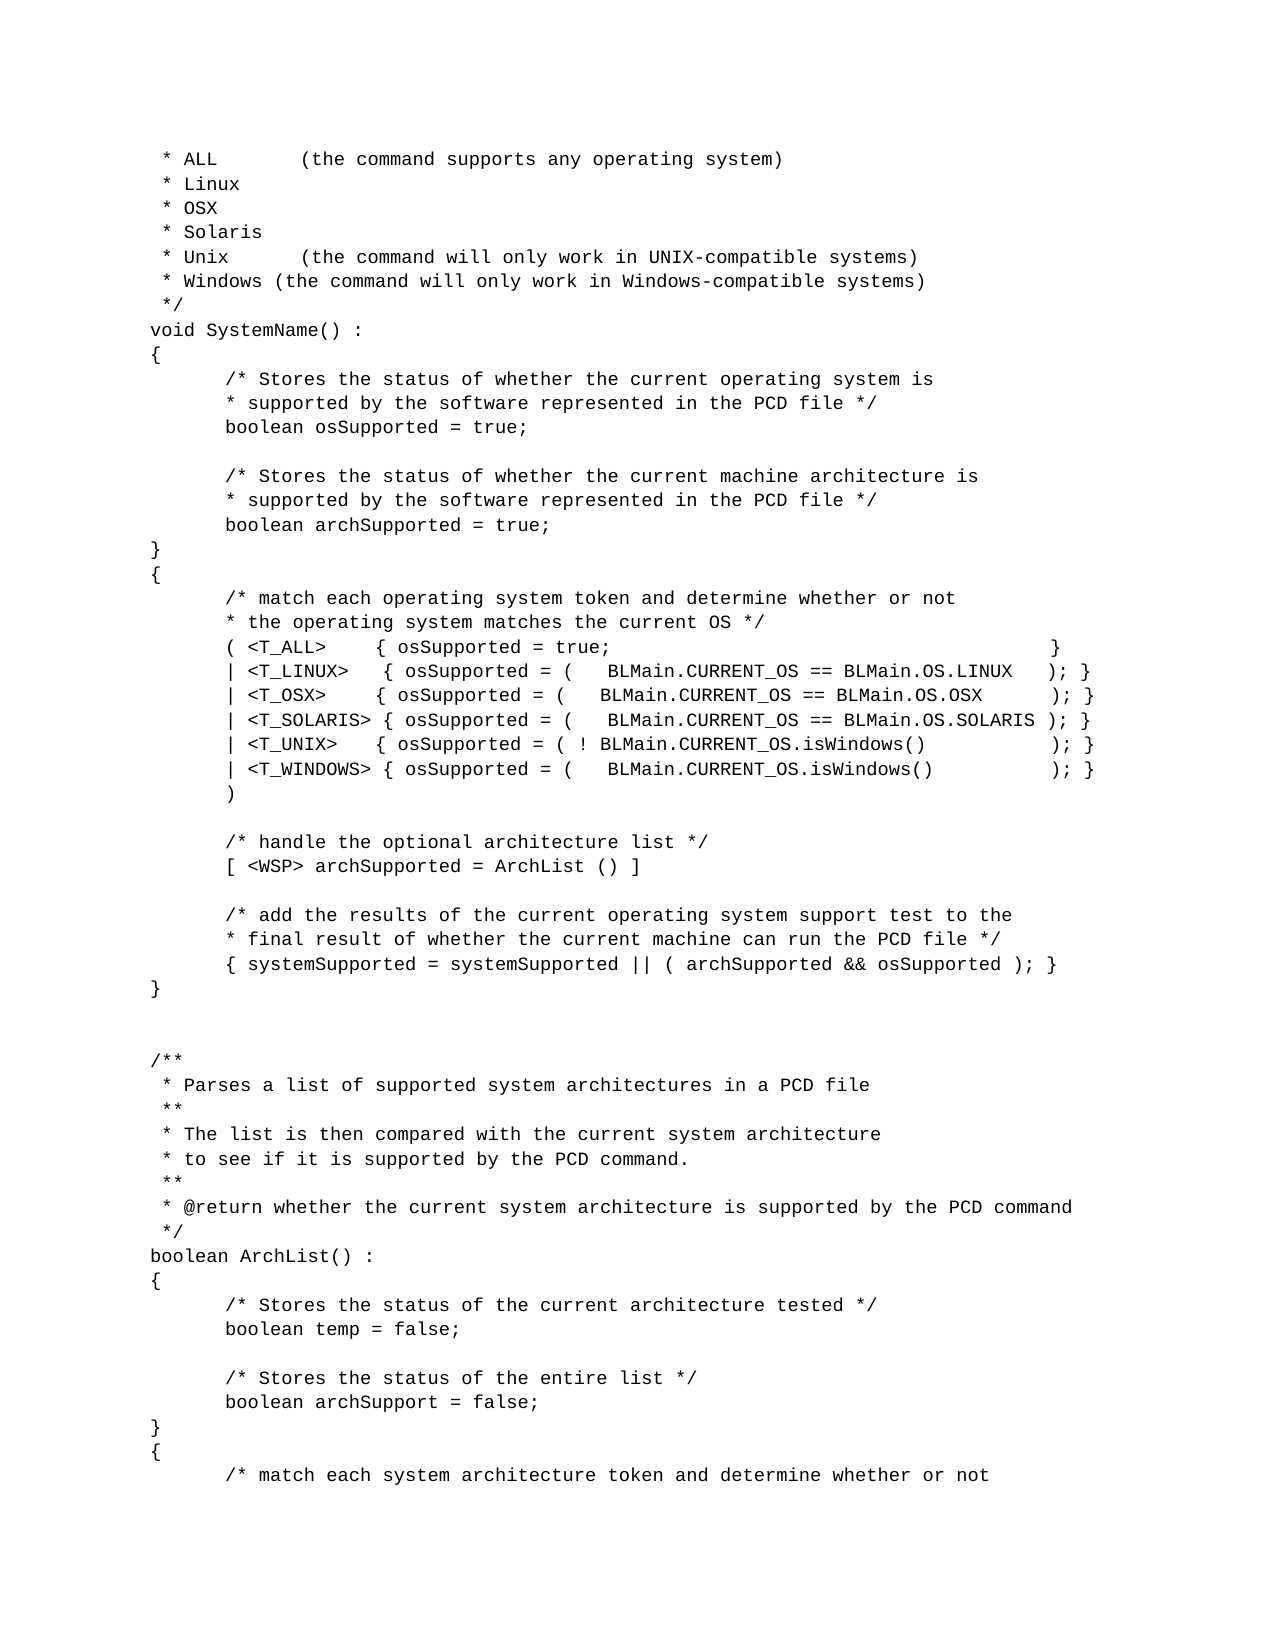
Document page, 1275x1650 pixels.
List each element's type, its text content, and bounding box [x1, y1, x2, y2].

text { [150, 564, 1125, 586]
text | <T_WINDOWS> { osSupported = ( BLMain.CURRENT_OS.isWindows() ); } [150, 759, 1125, 781]
text * Linux [150, 174, 1125, 196]
text /** [150, 1052, 1125, 1073]
text * final result of whether the current machine can run the PCD file */ [150, 930, 1125, 951]
text } [150, 1417, 1125, 1439]
text | <T_OSX> { osSupported = ( BLMain.CURRENT_OS == BLMain.OS.OSX ); } [150, 686, 1125, 707]
text /* Stores the status of whether the current machine architecture is [150, 467, 1125, 488]
text * Solaris [150, 223, 1125, 244]
text * The list is then compared with the current system architecture [150, 1125, 1125, 1146]
text ** [150, 1174, 1125, 1195]
text * @return whether the current system architecture is supported by the PCD command [150, 1198, 1125, 1219]
text * supported by the software represented in the PCD file */ [150, 491, 1125, 512]
text /* Stores the status of the current architecture tested */ [150, 1296, 1125, 1317]
text } [150, 540, 1125, 561]
text } [150, 979, 1125, 1000]
text { [150, 1442, 1125, 1463]
text ) [150, 784, 1125, 805]
text * Parses a list of supported system architectures in a PCD file [150, 1076, 1125, 1097]
text /* handle the optional architecture list */ [150, 832, 1125, 854]
text * OSX [150, 199, 1125, 220]
text | <T_SOLARIS> { osSupported = ( BLMain.CURRENT_OS == BLMain.OS.SOLARIS ); } [150, 711, 1125, 732]
text */ [150, 296, 1125, 317]
text { systemSupported = systemSupported || ( archSupported && osSupported ); } [150, 954, 1125, 976]
text [ <WSP> archSupported = ArchList () ] [150, 857, 1125, 878]
text boolean archSupport = false; [150, 1393, 1125, 1414]
text ( <T_ALL> { osSupported = true; } [150, 637, 1125, 659]
text /* Stores the status of whether the current operating system is [150, 369, 1125, 391]
text * to see if it is supported by the PCD command. [150, 1149, 1125, 1171]
text | <T_UNIX> { osSupported = ( ! BLMain.CURRENT_OS.isWindows() ); } [150, 735, 1125, 756]
text * Windows (the command will only work in Windows-compatible systems) [150, 272, 1125, 293]
text void SystemName() : [150, 321, 1125, 342]
text | <T_LINUX> { osSupported = ( BLMain.CURRENT_OS == BLMain.OS.LINUX ); } [150, 662, 1125, 683]
text * ALL (the command supports any operating system) [150, 150, 1125, 171]
text /* match each operating system token and determine whether or not [150, 589, 1125, 610]
text */ [150, 1222, 1125, 1244]
text boolean ArchList() : [150, 1247, 1125, 1268]
text { [150, 345, 1125, 366]
text ** [150, 1101, 1125, 1122]
text * supported by the software represented in the PCD file */ [150, 394, 1125, 415]
text /* match each system architecture token and determine whether or not [150, 1466, 1125, 1487]
text * the operating system matches the current OS */ [150, 613, 1125, 634]
text boolean temp = false; [150, 1320, 1125, 1341]
text boolean archSupported = true; [150, 516, 1125, 537]
text { [150, 1271, 1125, 1292]
text boolean osSupported = true; [150, 418, 1125, 439]
text * Unix (the command will only work in UNIX-compatible systems) [150, 247, 1125, 269]
text /* add the results of the current operating system support test to the [150, 906, 1125, 927]
text /* Stores the status of the entire list */ [150, 1369, 1125, 1390]
